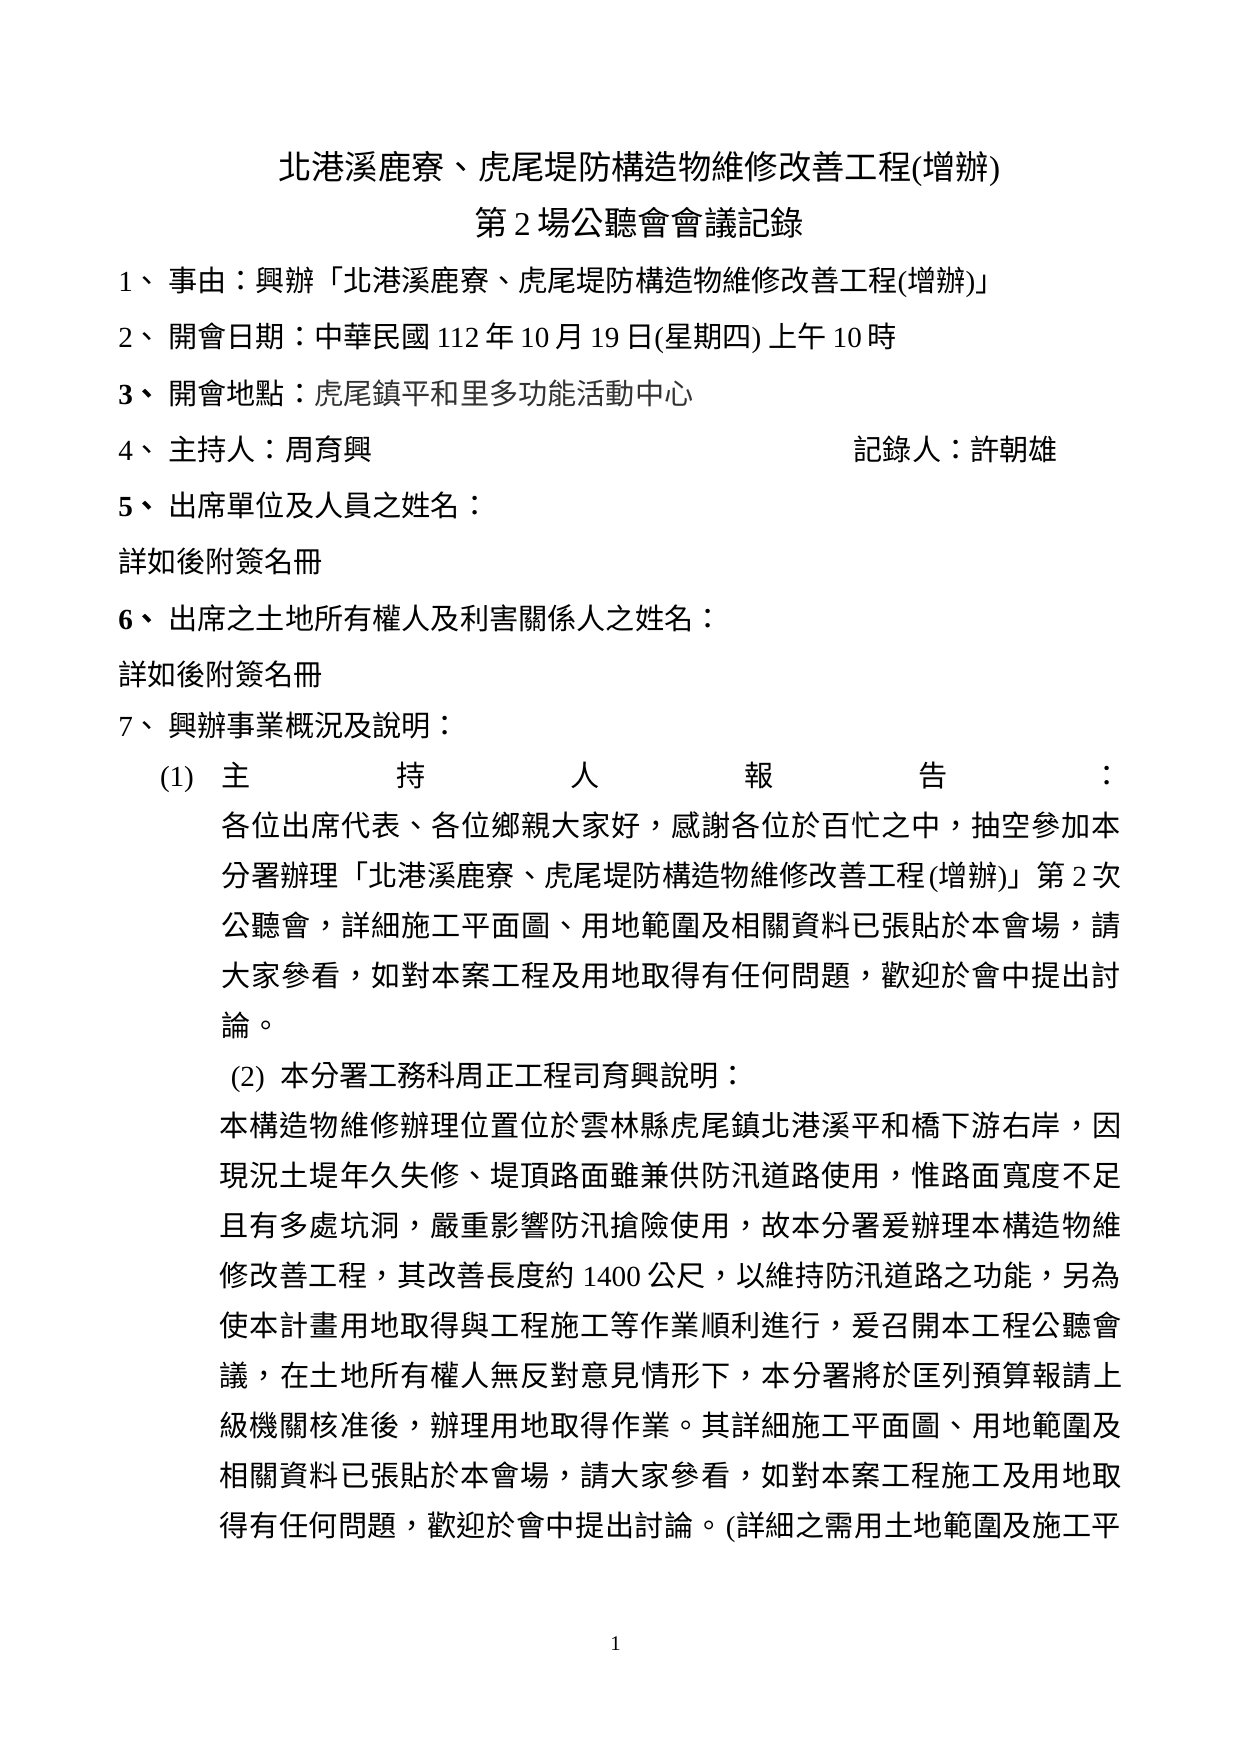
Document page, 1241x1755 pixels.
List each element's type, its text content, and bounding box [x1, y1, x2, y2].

list 開會日期：中華民國112年10月19日(星期四) 上午10時 [118, 303, 1122, 359]
list 興辦事業概況及說明： [118, 697, 1122, 747]
list 出席之土地所有權人及利害關係人之姓名： 詳如後附簽名冊 [118, 584, 1122, 697]
list 出席單位及人員之姓名： 詳如後附簽名冊 [118, 472, 1122, 584]
text 本構造物維修辦理位置位於雲林縣虎尾鎮北港溪平和橋下游右岸，因現況土堤年久失修、堤頂路面雖兼供防汛道路使用，惟路面寬度不足且有多處坑洞，嚴重影響防汛搶險使用，故本分署爰辦理本構造物維修改善工程，其改善長度約1400公尺，以維持防汛道路之功能，另為使本計畫用地取得與工程施工等作業順利進行，爰召開本工程公聽會議，在土地所有權人無反對意見情形下，本分署將於匡列預算報請上級機關核准後，辦理用地取得作業。其詳細施工平面圖、用地範圍及相關資料已張貼於本會場，請大家參看，如對本案工程施工及用地取得有任何問題，歡迎於會中提出討論。(詳細之需用土地範圍及施工平 [219, 1097, 1122, 1547]
list 主持人：周育興 記錄人：許朝雄 [118, 415, 1122, 472]
list 開會地點：虎尾鎮平和里多功能活動中心 [118, 359, 1122, 415]
text 第2場公聽會會議記錄 [156, 190, 1122, 247]
list 事由：興辦「北港溪鹿寮、虎尾堤防構造物維修改善工程(增辦)」 [118, 247, 1122, 303]
text 北港溪鹿寮、虎尾堤防構造物維修改善工程(增辦) [156, 134, 1122, 190]
list 主持人報告： 各位出席代表、各位鄉親大家好，感謝各位於百忙之中，抽空參加本分署辦理「北港溪鹿寮、虎尾堤防構造物維修改善工程(增辦)」第2次公聽會，詳細施工平面圖、用地範圍及相關資料已張貼於本會場，請大家參看，如對本案工程及用地取得有任何問題，歡迎於會中提出討論。 [160, 747, 1122, 1047]
list 本分署工務科周正工程司育興說明： [231, 1047, 1122, 1097]
